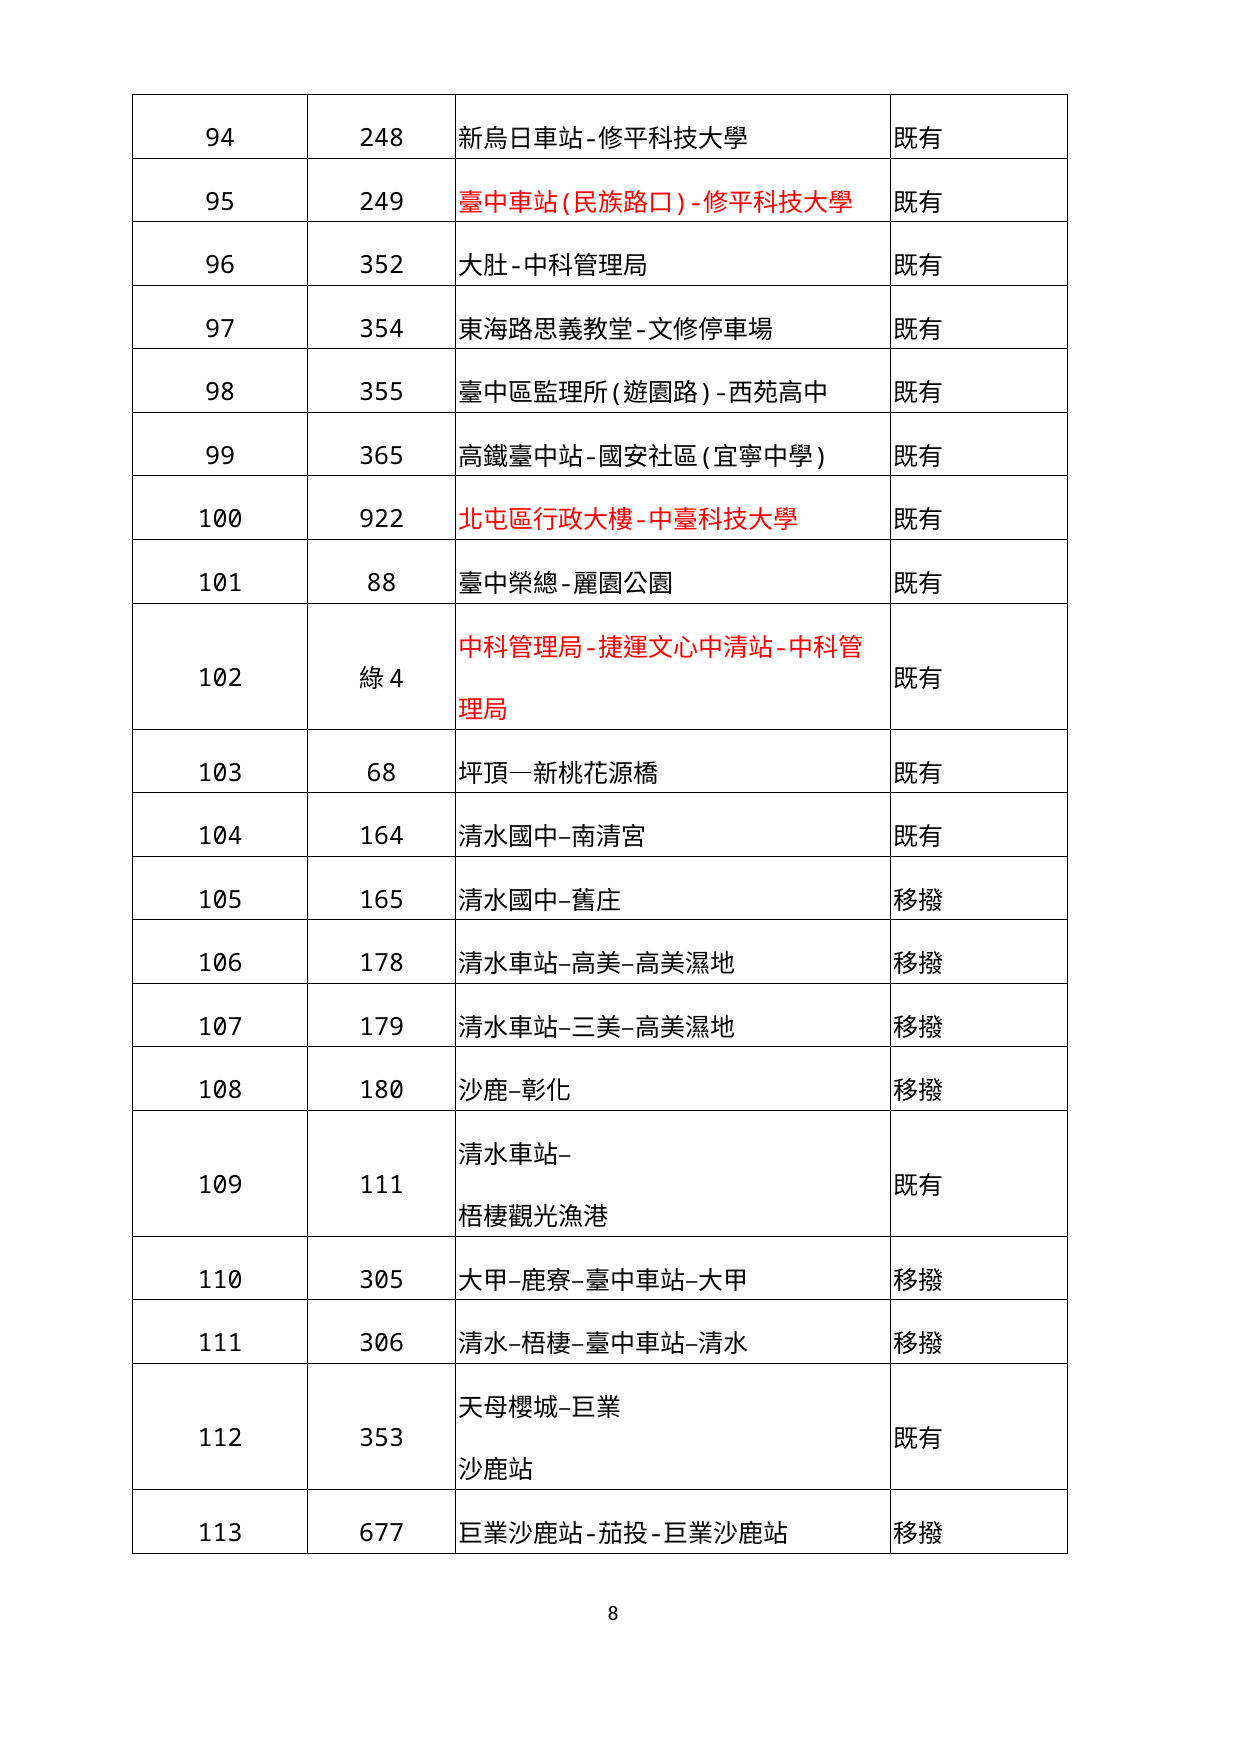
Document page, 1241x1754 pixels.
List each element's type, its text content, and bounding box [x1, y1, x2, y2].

table_cell 111 [308, 1111, 455, 1236]
table_cell 臺中區監理所(遊園路)-西苑高中 [456, 349, 890, 412]
table_cell 306 [308, 1300, 455, 1363]
table_cell 99 [133, 413, 307, 475]
table_cell 清水–梧棲–臺中車站–清水 [456, 1300, 890, 1363]
table_cell 922 [308, 476, 455, 539]
table_cell 既有 [891, 95, 1067, 158]
table_cell 清水車站–高美–高美濕地 [456, 920, 890, 983]
table_cell 180 [308, 1047, 455, 1110]
table_cell 既有 [891, 286, 1067, 348]
table_cell 101 [133, 540, 307, 602]
table_cell 365 [308, 413, 455, 475]
table_cell 大甲–鹿寮–臺中車站–大甲 [456, 1237, 890, 1299]
table_cell 354 [308, 286, 455, 348]
table_cell 164 [308, 793, 455, 856]
table_cell 既有 [891, 540, 1067, 602]
table_cell 353 [308, 1364, 455, 1489]
table_cell 既有 [891, 1364, 1067, 1489]
table_cell 112 [133, 1364, 307, 1489]
table_cell 既有 [891, 730, 1067, 792]
table_cell 高鐵臺中站-國安社區(宜寧中學) [456, 413, 890, 475]
table_cell 97 [133, 286, 307, 348]
table_cell 110 [133, 1237, 307, 1299]
table_cell 102 [133, 604, 307, 728]
table_cell 臺中榮總-麗園公園 [456, 540, 890, 602]
table_cell 105 [133, 857, 307, 919]
table_cell 既有 [891, 476, 1067, 539]
table_cell 107 [133, 984, 307, 1046]
table_cell 355 [308, 349, 455, 412]
table_cell 88 [308, 540, 455, 602]
table_cell 移撥 [891, 984, 1067, 1046]
table_cell 綠4 [308, 604, 455, 728]
table_cell 104 [133, 793, 307, 856]
table_cell 既有 [891, 349, 1067, 412]
table_cell 179 [308, 984, 455, 1046]
table_cell 坪頂—新桃花源橋 [456, 730, 890, 792]
table_cell 既有 [891, 159, 1067, 221]
table_cell 249 [308, 159, 455, 221]
table_cell 沙鹿–彰化 [456, 1047, 890, 1110]
table_cell 248 [308, 95, 455, 158]
table_cell 103 [133, 730, 307, 792]
table_cell 既有 [891, 222, 1067, 285]
table_cell 大肚-中科管理局 [456, 222, 890, 285]
table_cell 移撥 [891, 1490, 1067, 1552]
table_cell 113 [133, 1490, 307, 1552]
table_cell 108 [133, 1047, 307, 1110]
table_cell 中科管理局-捷運文心中清站-中科管理局 [456, 604, 890, 728]
table_cell 94 [133, 95, 307, 158]
table_cell 天母櫻城–巨業 沙鹿站 [456, 1364, 890, 1489]
table_cell 移撥 [891, 1300, 1067, 1363]
table_cell 既有 [891, 793, 1067, 856]
table_cell 95 [133, 159, 307, 221]
table_cell 清水國中–南清宮 [456, 793, 890, 856]
table_cell 178 [308, 920, 455, 983]
table_cell 既有 [891, 1111, 1067, 1236]
table_cell 移撥 [891, 857, 1067, 919]
table_cell 移撥 [891, 920, 1067, 983]
table_cell 北屯區行政大樓-中臺科技大學 [456, 476, 890, 539]
table_cell 移撥 [891, 1237, 1067, 1299]
table_cell 98 [133, 349, 307, 412]
table_cell 清水國中–舊庄 [456, 857, 890, 919]
table_cell 東海路思義教堂-文修停車場 [456, 286, 890, 348]
table_cell 165 [308, 857, 455, 919]
table_cell 68 [308, 730, 455, 792]
table_cell 352 [308, 222, 455, 285]
table_cell 677 [308, 1490, 455, 1552]
table_cell 106 [133, 920, 307, 983]
table_cell 既有 [891, 413, 1067, 475]
table_cell 清水車站–三美–高美濕地 [456, 984, 890, 1046]
table_cell 既有 [891, 604, 1067, 728]
table_cell 清水車站– 梧棲觀光漁港 [456, 1111, 890, 1236]
table_cell 109 [133, 1111, 307, 1236]
table_cell 111 [133, 1300, 307, 1363]
table_cell 96 [133, 222, 307, 285]
table_cell 100 [133, 476, 307, 539]
table_cell 移撥 [891, 1047, 1067, 1110]
table_cell 新烏日車站-修平科技大學 [456, 95, 890, 158]
table_cell 305 [308, 1237, 455, 1299]
table_cell 臺中車站(民族路口)-修平科技大學 [456, 159, 890, 221]
table_cell 巨業沙鹿站-茄投-巨業沙鹿站 [456, 1490, 890, 1552]
